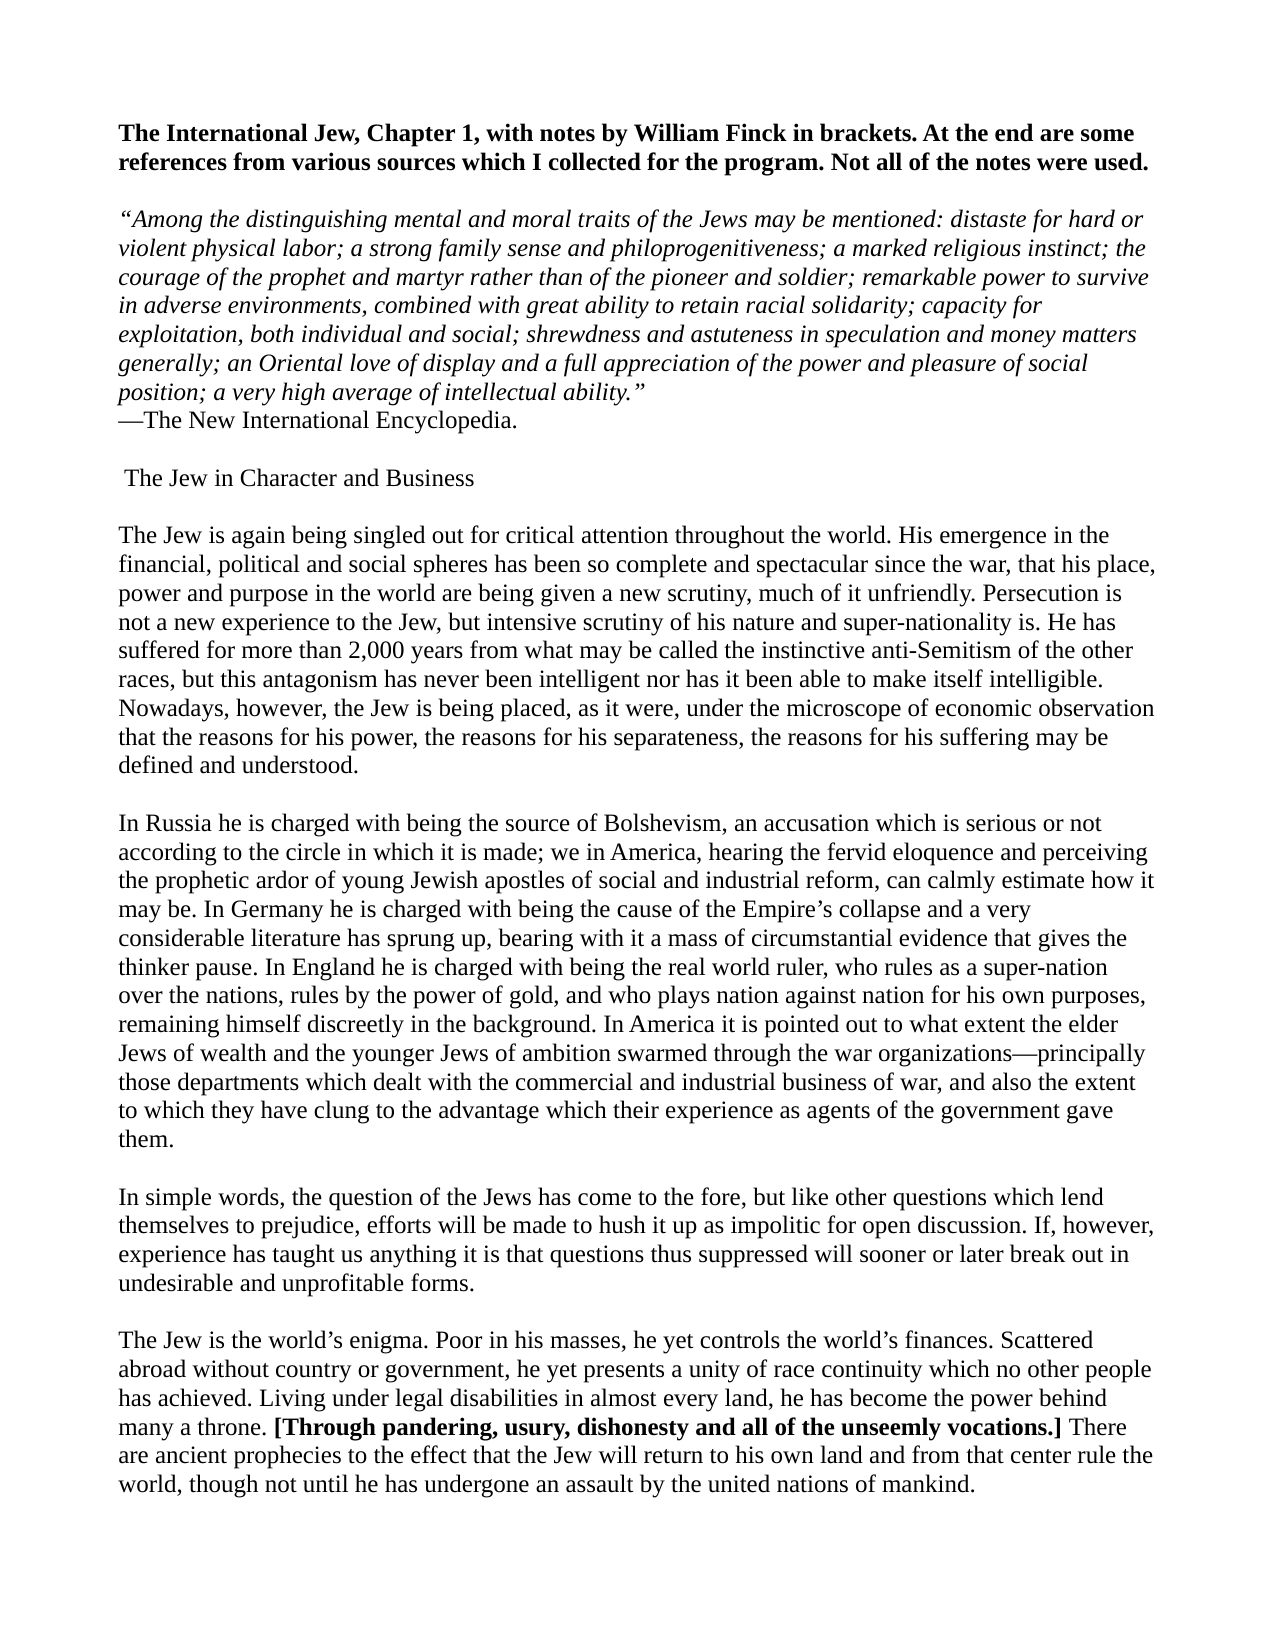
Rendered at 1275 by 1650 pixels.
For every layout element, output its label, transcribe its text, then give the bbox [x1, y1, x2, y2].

text “Among the distinguishing mental and moral traits of the Jews may be mentioned: distaste for hard or violent physical labor; a strong family sense and philoprogenitiveness; a marked religious instinct; the courage of the prophet and martyr rather than of the pioneer and soldier; remarkable power to survive in adverse environments, combined with great ability to retain racial solidarity; capacity for exploitation, both individual and social; shrewdness and astuteness in speculation and money matters generally; an Oriental love of display and a full appreciation of the power and pleasure of social position; a very high average of intellectual ability.” [118, 204, 1157, 406]
text The Jew is again being singled out for critical attention throughout the world. His emergence in the financial, political and social spheres has been so complete and spectacular since the war, that his place, power and purpose in the world are being given a new scrutiny, much of it unfriendly. Persecution is not a new experience to the Jew, but intensive scrutiny of his nature and super-nationality is. He has suffered for more than 2,000 years from what may be called the instinctive anti-Semitism of the other races, but this antagonism has never been intelligent nor has it been able to make itself intelligible. Nowadays, however, the Jew is being placed, as it were, under the microscope of economic observation that the reasons for his power, the reasons for his separateness, the reasons for his suffering may be defined and understood. [118, 521, 1157, 779]
text In Russia he is charged with being the source of Bolshevism, an accusation which is serious or not according to the circle in which it is made; we in America, hearing the fervid eloquence and perceiving the prophetic ardor of young Jewish apostles of social and industrial reform, can calmly estimate how it may be. In Germany he is charged with being the cause of the Empire’s collapse and a very considerable literature has sprung up, bearing with it a mass of circumstantial evidence that gives the thinker pause. In England he is charged with being the real world ruler, who rules as a super-nation over the nations, rules by the power of gold, and who plays nation against nation for his own purposes, remaining himself discreetly in the background. In America it is pointed out to what extent the elder Jews of wealth and the younger Jews of ambition swarmed through the war organizations—principally those departments which dealt with the commercial and industrial business of war, and also the extent to which they have clung to the advantage which their experience as agents of the government gave them. [118, 808, 1157, 1153]
text —The New International Encyclopedia. [118, 406, 1157, 434]
text In simple words, the question of the Jews has come to the fore, but like other questions which lend themselves to prejudice, efforts will be made to hush it up as impolitic for open discussion. If, however, experience has taught us anything it is that questions thus suppressed will sooner or later break out in undesirable and unprofitable forms. [118, 1182, 1157, 1297]
text The Jew in Character and Business [118, 463, 1157, 492]
text The Jew is the world’s enigma. Poor in his masses, he yet controls the world’s finances. Scattered abroad without country or government, he yet presents a unity of race continuity which no other people has achieved. Living under legal disabilities in almost every land, he has become the power behind many a throne. [Through pandering, usury, dishonesty and all of the unseemly vocations.] There are ancient prophecies to the effect that the Jew will return to his own land and from that center rule the world, though not until he has undergone an assault by the united nations of mankind. [118, 1326, 1157, 1498]
text The International Jew, Chapter 1, with notes by William Finck in brackets. At the end are some references from various sources which I collected for the program. Not all of the notes were used. [118, 118, 1157, 176]
